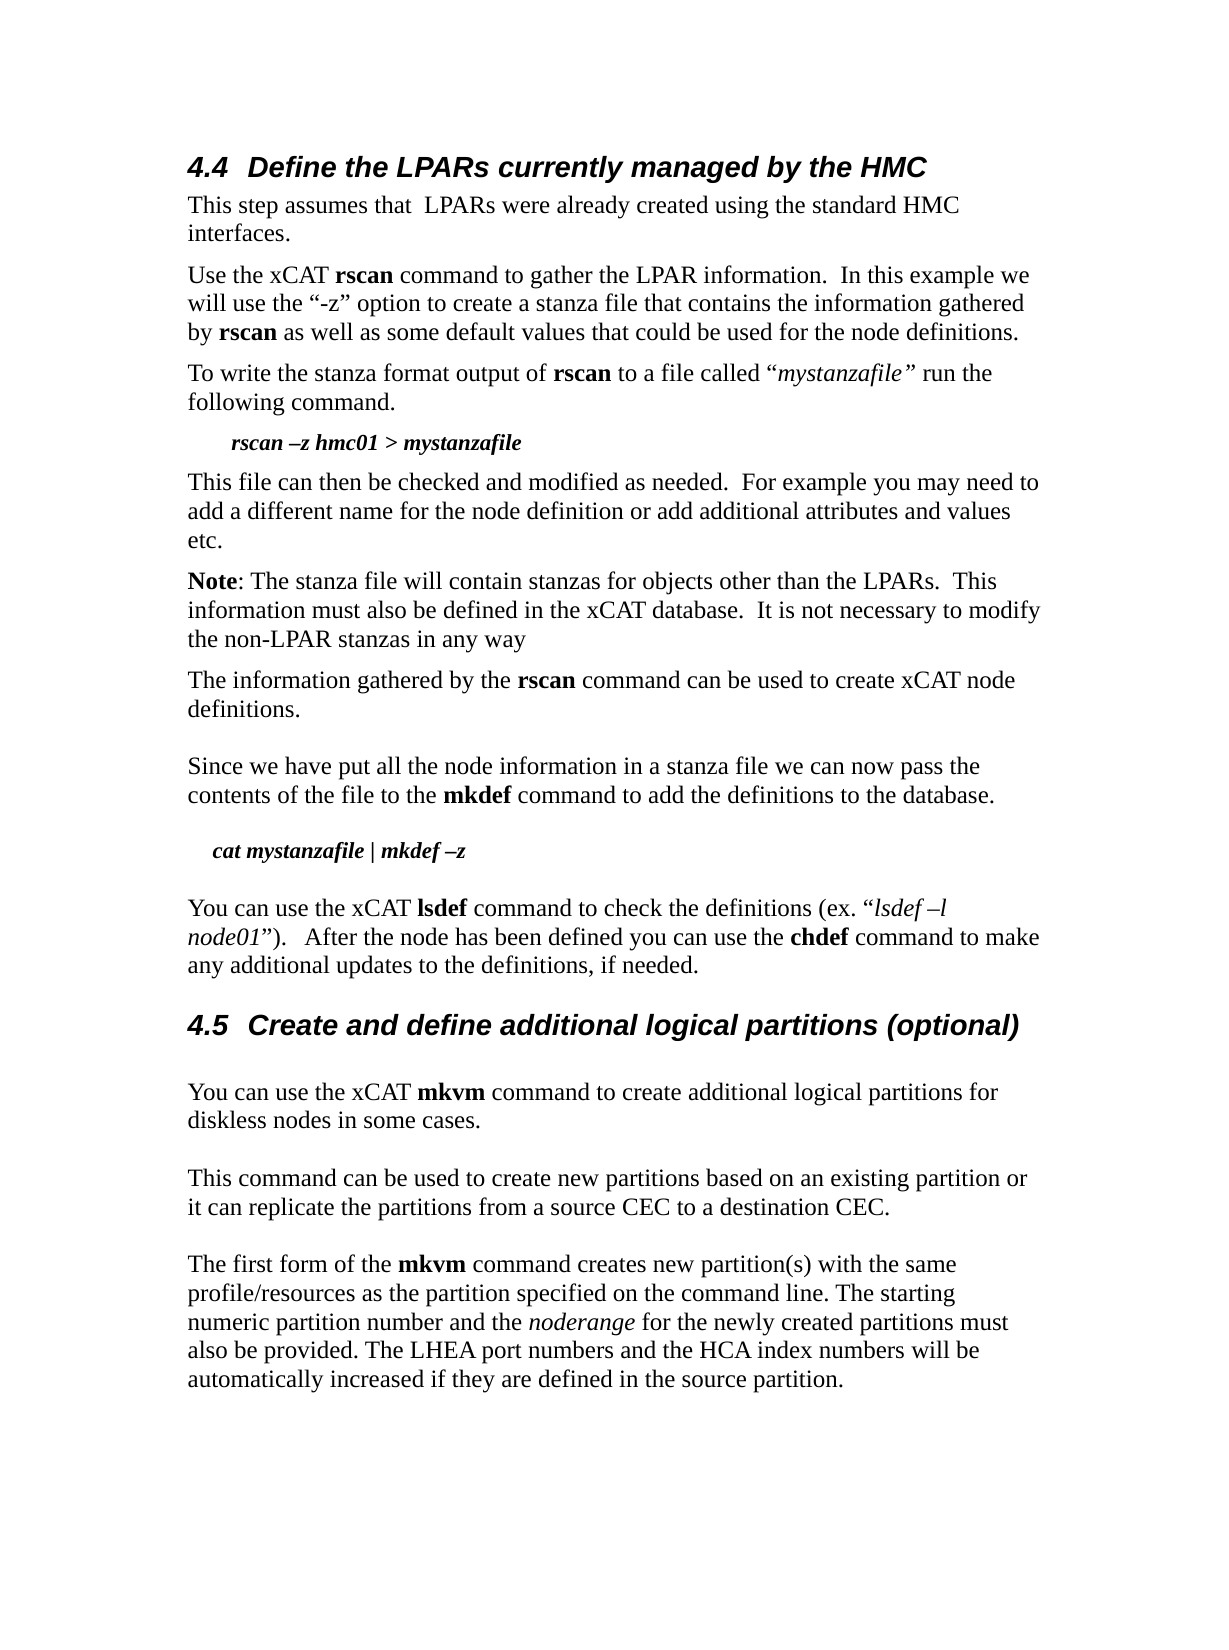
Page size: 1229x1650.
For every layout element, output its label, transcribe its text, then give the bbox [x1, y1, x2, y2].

list To write the stanza format output of rscan to a file called “mystanzafile” run the following command. [187, 358, 1041, 416]
list This file can then be checked and modified as needed. For example you may need to add a different name for the node definition or add additional attributes and values etc. [187, 467, 1041, 554]
list Since we have put all the node information in a stanza file we can now pass the contents of the file to the mkdef command to add the definitions to the database. [150, 751, 1041, 809]
subtitle Define the LPARs currently managed by the HMC [187, 150, 1041, 183]
list cat mystanzafile | mkdef –z [150, 837, 1041, 864]
list The information gathered by the rscan command can be used to create xCAT node definitions. [150, 665, 1041, 722]
text This command can be used to create new partitions based on an existing partition or it can replicate the partitions from a source CEC to a destination CEC. [187, 1163, 1041, 1221]
list rscan –z hmc01 > mystanzafile [187, 428, 1041, 455]
text You can use the xCAT mkvm command to create additional logical partitions for diskless nodes in some cases. [187, 1077, 1041, 1134]
text The first form of the mkvm command creates new partition(s) with the same profile/resources as the partition specified on the command line. The starting numeric partition number and the noderange for the newly created partitions must also be provided. The LHEA port numbers and the HCA index numbers will be automatically increased if they are defined in the source partition. [187, 1249, 1041, 1393]
list Use the xCAT rscan command to gather the LPAR information. In this example we will use the “-z” option to create a stanza file that contains the information gathered by rscan as well as some default values that could be used for the node definitions. [187, 260, 1041, 346]
text You can use the xCAT lsdef command to check the definitions (ex. “lsdef –l node01”). After the node has been defined you can use the chdef command to make any additional updates to the definitions, if needed. [187, 893, 1041, 979]
list Note: The stanza file will contain stanzas for objects other than the LPARs. This information must also be defined in the xCAT database. It is not necessary to modify the non-LPAR stanzas in any way [187, 566, 1041, 652]
subtitle Create and define additional logical partitions (optional) [187, 1008, 1041, 1042]
list This step assumes that LPARs were already created using the standard HMC interfaces. [187, 190, 1041, 247]
